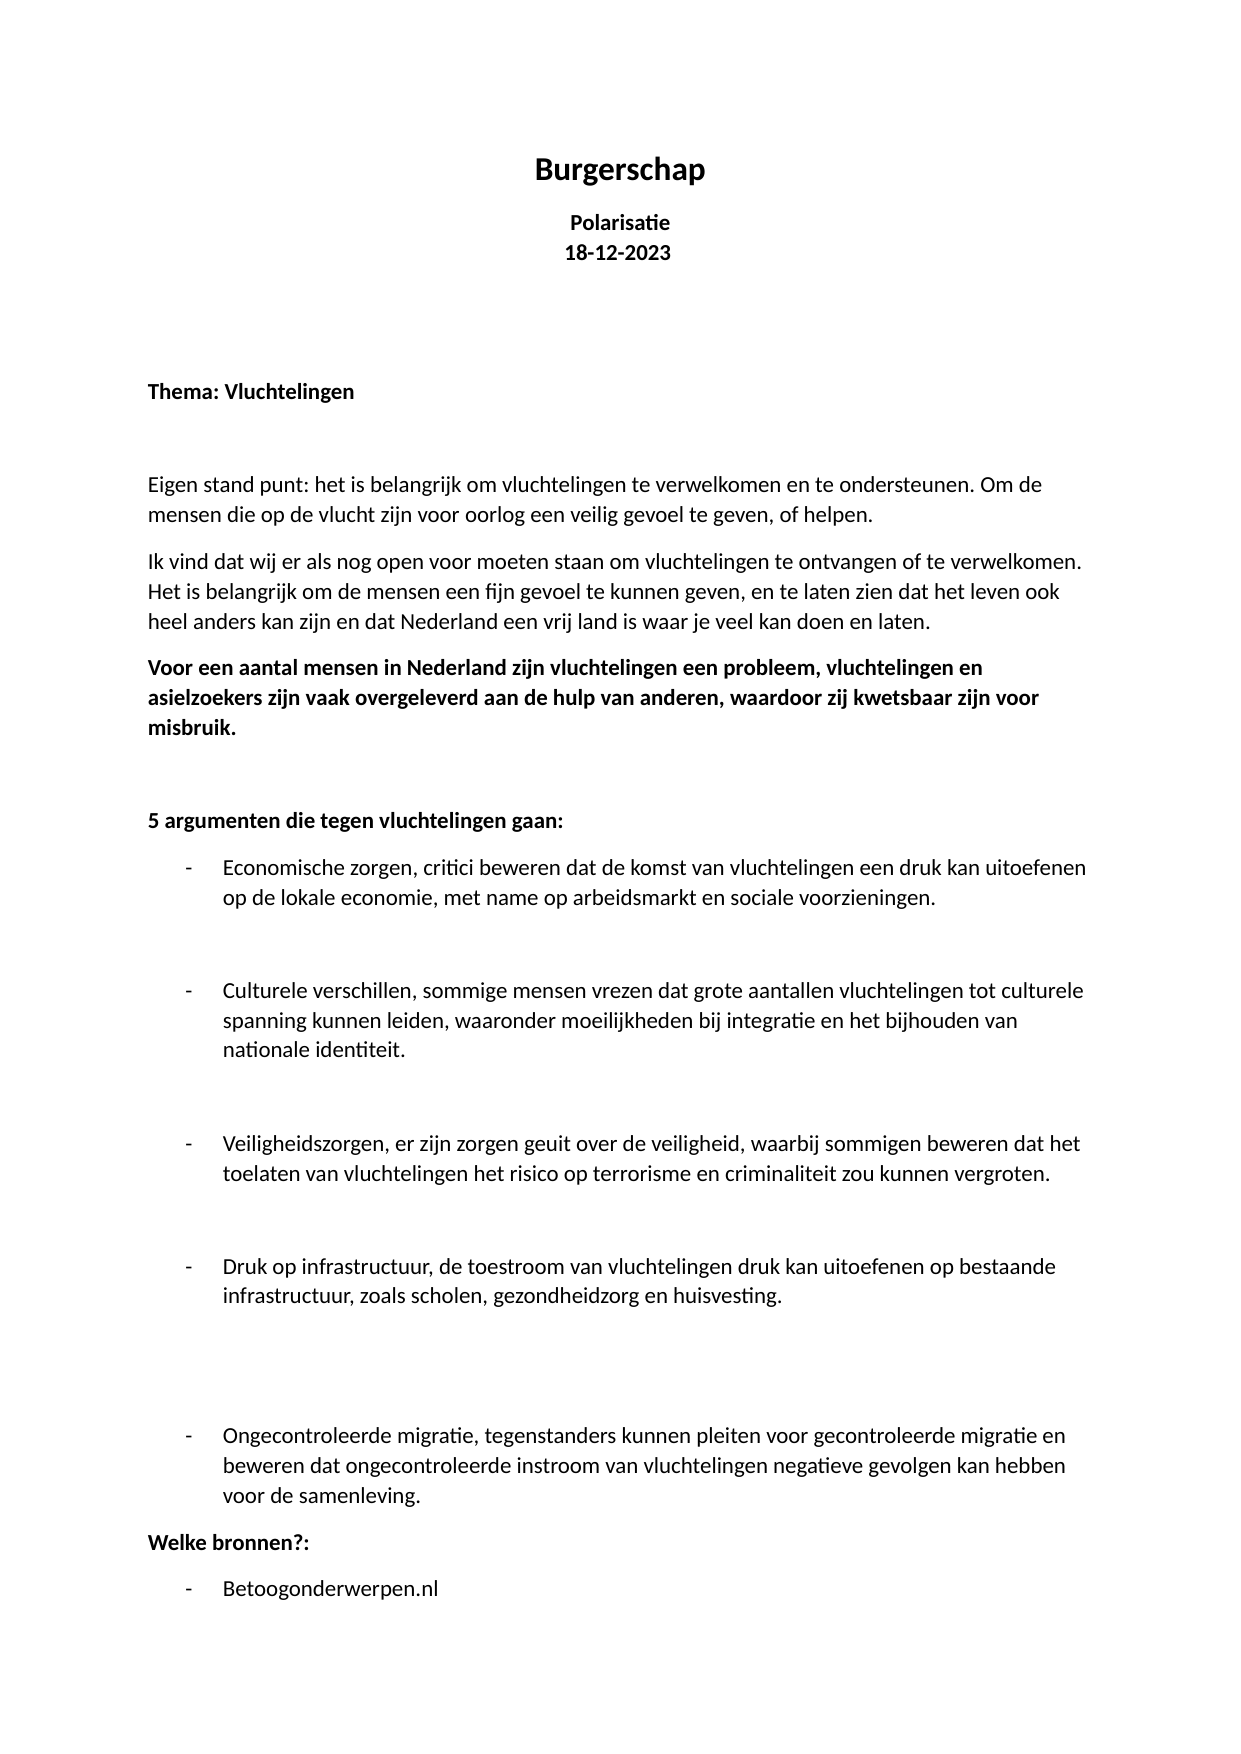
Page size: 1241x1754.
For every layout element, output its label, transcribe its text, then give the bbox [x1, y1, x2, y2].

text Welke bronnen?: [148, 1528, 1093, 1556]
text Voor een aantal mensen in Nederland zijn vluchtelingen een probleem, vluchtelingen en asielzoekers zijn vaak overgeleverd aan de hulp van anderen, waardoor zij kwetsbaar zijn voor misbruik. [148, 653, 1093, 741]
list Veiligheidszorgen, er zijn zorgen geuit over de veiligheid, waarbij sommigen beweren dat het toelaten van vluchtelingen het risico op terrorisme en criminaliteit zou kunnen vergroten. [185, 1129, 1093, 1187]
text Polarisatie 18-12-2023 [148, 208, 1093, 266]
text Burgerschap [148, 148, 1093, 188]
list Economische zorgen, critici beweren dat de komst van vluchtelingen een druk kan uitoefenen op de lokale economie, met name op arbeidsmarkt en sociale voorzieningen. [185, 853, 1093, 911]
text Eigen stand punt: het is belangrijk om vluchtelingen te verwelkomen en te ondersteunen. Om de mensen die op de vlucht zijn voor oorlog een veilig gevoel te geven, of helpen. [148, 471, 1093, 528]
text Ik vind dat wij er als nog open voor moeten staan om vluchtelingen te ontvangen of te verwelkomen. Het is belangrijk om de mensen een fijn gevoel te kunnen geven, en te laten zien dat het leven ook heel anders kan zijn en dat Nederland een vrij land is waar je veel kan doen en laten. [148, 547, 1093, 635]
list Druk op infrastructuur, de toestroom van vluchtelingen druk kan uitoefenen op bestaande infrastructuur, zoals scholen, gezondheidzorg en huisvesting. [185, 1252, 1093, 1310]
list Betoogonderwerpen.nl [185, 1574, 1093, 1602]
list Culturele verschillen, sommige mensen vrezen dat grote aantallen vluchtelingen tot culturele spanning kunnen leiden, waaronder moeilijkheden bij integratie en het bijhouden van nationale identiteit. [185, 976, 1093, 1064]
text 5 argumenten die tegen vluchtelingen gaan: [148, 806, 1093, 834]
text Thema: Vluchtelingen [148, 377, 1093, 405]
list Ongecontroleerde migratie, tegenstanders kunnen pleiten voor gecontroleerde migratie en beweren dat ongecontroleerde instroom van vluchtelingen negatieve gevolgen kan hebben voor de samenleving. [185, 1421, 1093, 1509]
